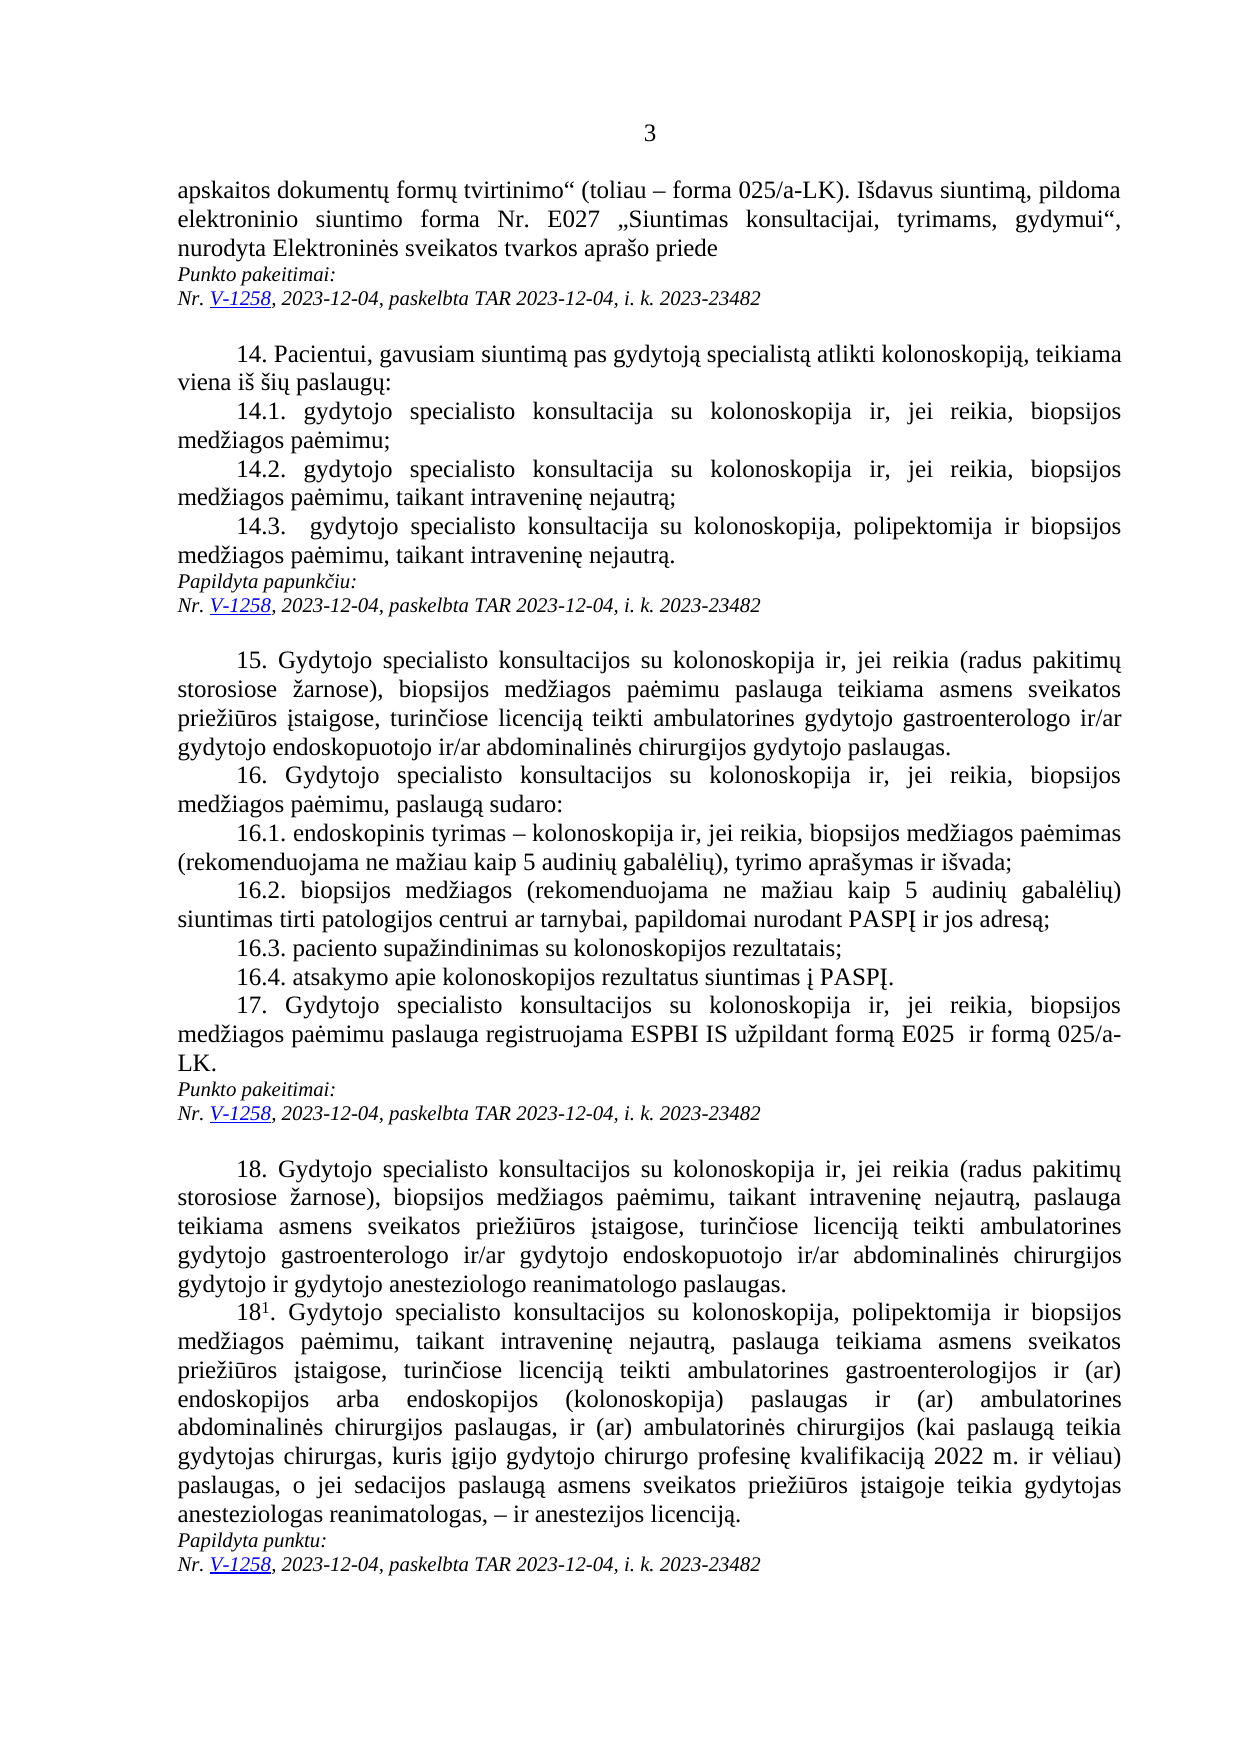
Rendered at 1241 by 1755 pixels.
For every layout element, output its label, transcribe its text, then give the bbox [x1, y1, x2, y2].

text Punkto pakeitimai: [177, 1077, 1122, 1101]
text 14.1. gydytojo specialisto konsultacija su kolonoskopija ir, jei reikia, biopsijos medžiagos paėmimu; [177, 396, 1122, 454]
text 14.3. gydytojo specialisto konsultacija su kolonoskopija, polipektomija ir biopsijos medžiagos paėmimu, taikant intraveninę nejautrą. [177, 511, 1122, 569]
text 16.3. paciento supažindinimas su kolonoskopijos rezultatais; [177, 933, 1122, 962]
text Nr. V-1258, 2023-12-04, paskelbta TAR 2023-12-04, i. k. 2023-23482 [177, 1101, 1122, 1125]
text Nr. V-1258, 2023-12-04, paskelbta TAR 2023-12-04, i. k. 2023-23482 [177, 1552, 1122, 1576]
text apskaitos dokumentų formų tvirtinimo“ (toliau – forma 025/a-LK). Išdavus siuntimą, pildoma elektroninio siuntimo forma Nr. E027 „Siuntimas konsultacijai, tyrimams, gydymui“, nurodyta Elektroninės sveikatos tvarkos aprašo priede [177, 176, 1122, 262]
text Punkto pakeitimai: [177, 262, 1122, 286]
text 16.2. biopsijos medžiagos (rekomenduojama ne mažiau kaip 5 audinių gabalėlių) siuntimas tirti patologijos centrui ar tarnybai, papildomai nurodant PASPĮ ir jos adresą; [177, 876, 1122, 933]
text 16.1. endoskopinis tyrimas – kolonoskopija ir, jei reikia, biopsijos medžiagos paėmimas (rekomenduojama ne mažiau kaip 5 audinių gabalėlių), tyrimo aprašymas ir išvada; [177, 818, 1122, 876]
text Nr. V-1258, 2023-12-04, paskelbta TAR 2023-12-04, i. k. 2023-23482 [177, 593, 1122, 617]
text Papildyta punktu: [177, 1527, 1122, 1552]
text 16.4. atsakymo apie kolonoskopijos rezultatus siuntimas į PASPĮ. [177, 962, 1122, 991]
text 16. Gydytojo specialisto konsultacijos su kolonoskopija ir, jei reikia, biopsijos medžiagos paėmimu, paslaugą sudaro: [177, 761, 1122, 818]
text 15. Gydytojo specialisto konsultacijos su kolonoskopija ir, jei reikia (radus pakitimų storosiose žarnose), biopsijos medžiagos paėmimu paslauga teikiama asmens sveikatos priežiūros įstaigose, turinčiose licenciją teikti ambulatorines gydytojo gastroenterologo ir/ar gydytojo endoskopuotojo ir/ar abdominalinės chirurgijos gydytojo paslaugas. [177, 646, 1122, 761]
text 17. Gydytojo specialisto konsultacijos su kolonoskopija ir, jei reikia, biopsijos medžiagos paėmimu paslauga registruojama ESPBI IS užpildant formą E025 ir formą 025/a-LK. [177, 991, 1122, 1077]
text Papildyta papunkčiu: [177, 569, 1122, 593]
text 14.2. gydytojo specialisto konsultacija su kolonoskopija ir, jei reikia, biopsijos medžiagos paėmimu, taikant intraveninę nejautrą; [177, 454, 1122, 511]
text 181. Gydytojo specialisto konsultacijos su kolonoskopija, polipektomija ir biopsijos medžiagos paėmimu, taikant intraveninę nejautrą, paslauga teikiama asmens sveikatos priežiūros įstaigose, turinčiose licenciją teikti ambulatorines gastroenterologijos ir (ar) endoskopijos arba endoskopijos (kolonoskopija) paslaugas ir (ar) ambulatorines abdominalinės chirurgijos paslaugas, ir (ar) ambulatorinės chirurgijos (kai paslaugą teikia gydytojas chirurgas, kuris įgijo gydytojo chirurgo profesinę kvalifikaciją 2022 m. ir vėliau) paslaugas, o jei sedacijos paslaugą asmens sveikatos priežiūros įstaigoje teikia gydytojas anesteziologas reanimatologas, – ir anestezijos licenciją. [177, 1297, 1122, 1527]
text Nr. V-1258, 2023-12-04, paskelbta TAR 2023-12-04, i. k. 2023-23482 [177, 286, 1122, 310]
text 14. Pacientui, gavusiam siuntimą pas gydytoją specialistą atlikti kolonoskopiją, teikiama viena iš šių paslaugų: [177, 339, 1122, 396]
text 18. Gydytojo specialisto konsultacijos su kolonoskopija ir, jei reikia (radus pakitimų storosiose žarnose), biopsijos medžiagos paėmimu, taikant intraveninę nejautrą, paslauga teikiama asmens sveikatos priežiūros įstaigose, turinčiose licenciją teikti ambulatorines gydytojo gastroenterologo ir/ar gydytojo endoskopuotojo ir/ar abdominalinės chirurgijos gydytojo ir gydytojo anesteziologo reanimatologo paslaugas. [177, 1154, 1122, 1297]
